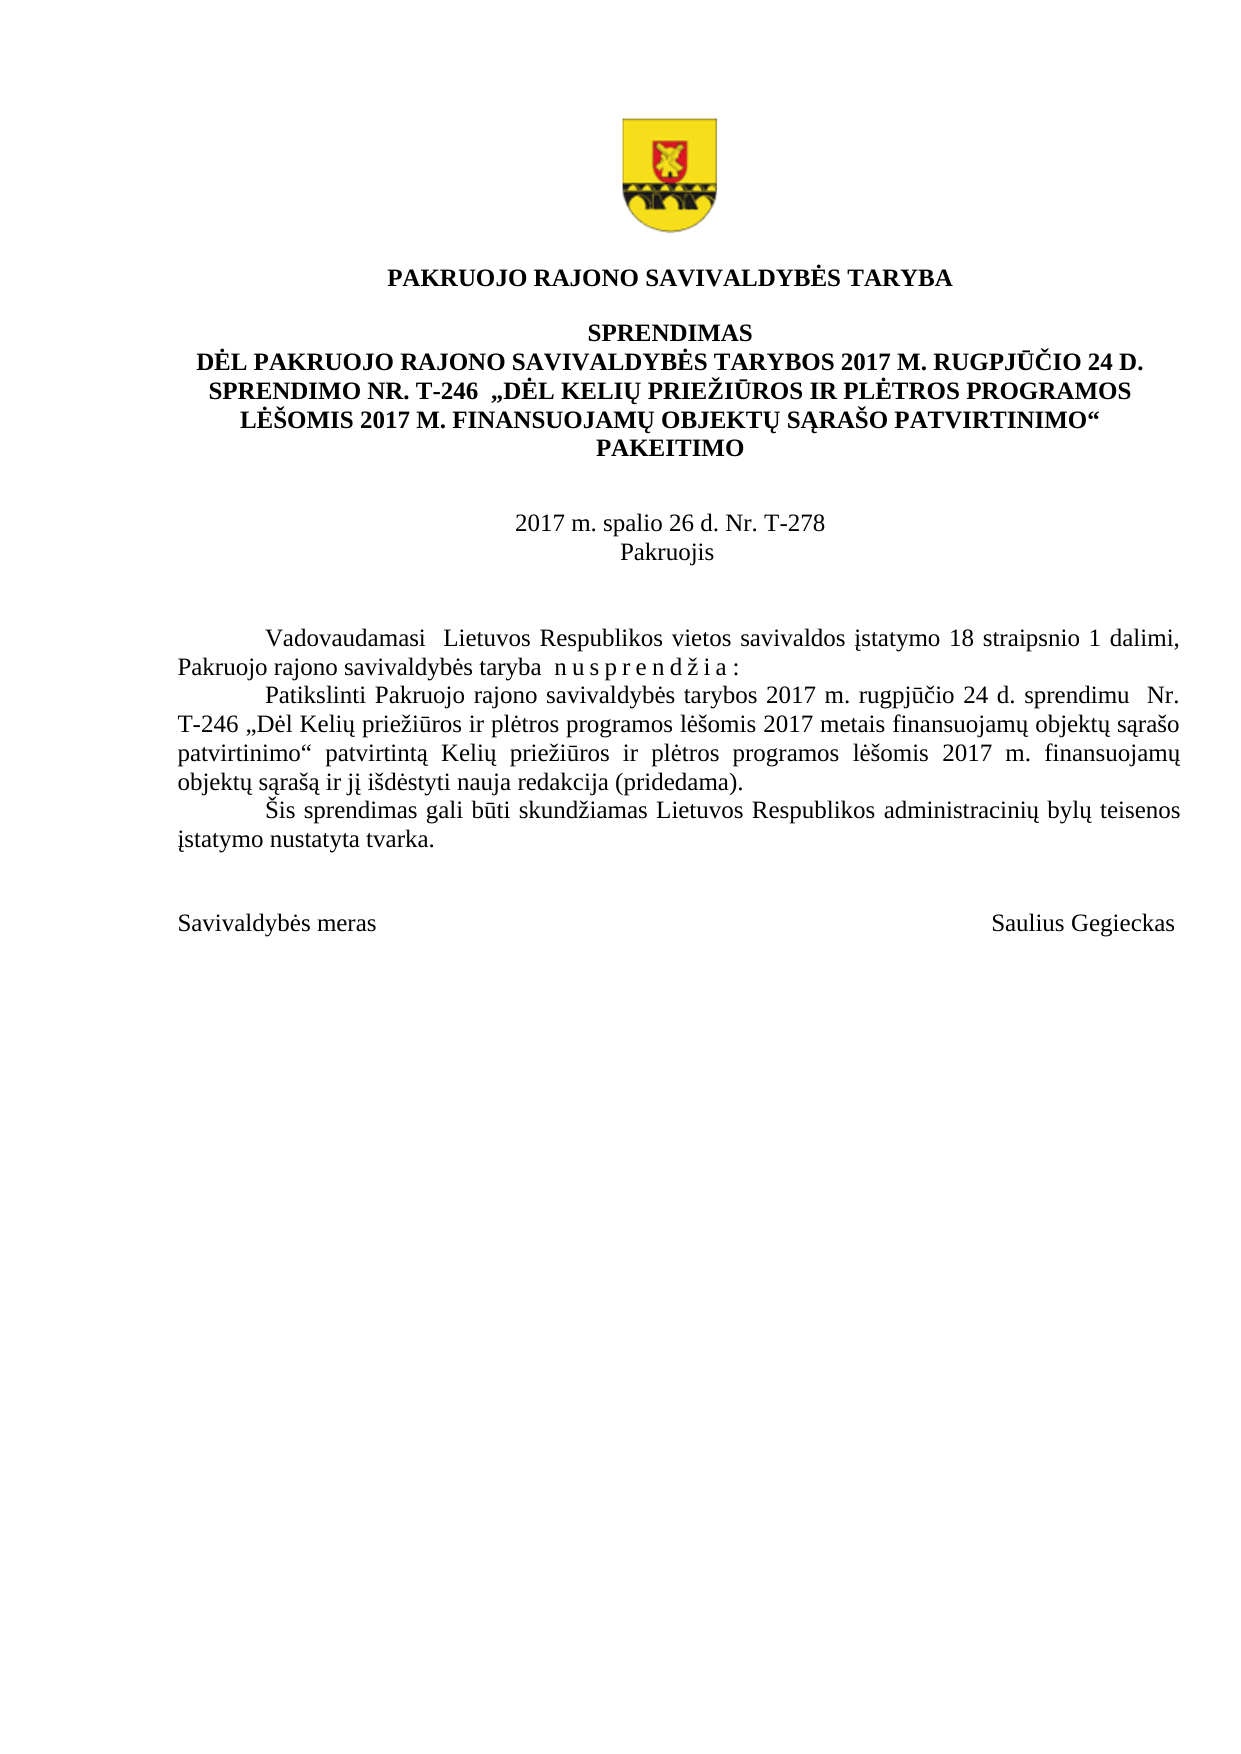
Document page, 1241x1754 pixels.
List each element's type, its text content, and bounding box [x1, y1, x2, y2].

table_header [630, 1110, 1161, 1656]
text Šis sprendimas gali būti skundžiamas Lietuvos Respublikos administracinių bylų teisenos įstatymo nustatyta tvarka. [177, 796, 1181, 853]
table_header [246, 1110, 630, 1656]
table_cell DĖL PAKRUOJO RAJONO SAVIVALDYBĖS TARYBOS 2017 M. RUGPJŪČIO 24 D. SPRENDIMO NR. T-246 „DĖL KELIŲ PRIEŽIŪROS IR PLĖTROS PROGRAMOS LĖŠOMIS 2017 M. FINANSUOJAMŲ OBJEKTŲ SĄRAŠO PATVIRTINIMO“ PAKEITIMO [159, 347, 1181, 462]
table_cell [159, 292, 1181, 318]
table_header PAKRUOJO RAJONO SAVIVALDYBĖS TARYBA [159, 33, 1191, 292]
text Savivaldybės meras Saulius Gegieckas [177, 908, 1181, 966]
table_cell Pakruojis [159, 537, 1181, 594]
table_cell SPRENDIMAS [159, 319, 1181, 347]
text Patikslinti Pakruojo rajono savivaldybės tarybos 2017 m. rugpjūčio 24 d. sprendimu Nr. T-246 „Dėl Kelių priežiūros ir plėtros programos lėšomis 2017 metais finansuojamų objektų sąrašo patvirtinimo“ patvirtintą Kelių priežiūros ir plėtros programos lėšomis 2017 m. finansuojamų objektų sąrašą ir jį išdėstyti nauja redakcija (pridedama). [177, 681, 1181, 796]
text Vadovaudamasi Lietuvos Respublikos vietos savivaldos įstatymo 18 straipsnio 1 dalimi, Pakruojo rajono savivaldybės taryba nusprendžia: [177, 623, 1181, 681]
table_cell 2017 m. spalio 26 d. Nr. T-278 [159, 508, 1181, 537]
table_header [189, 1110, 246, 1656]
table_cell [159, 462, 1181, 508]
